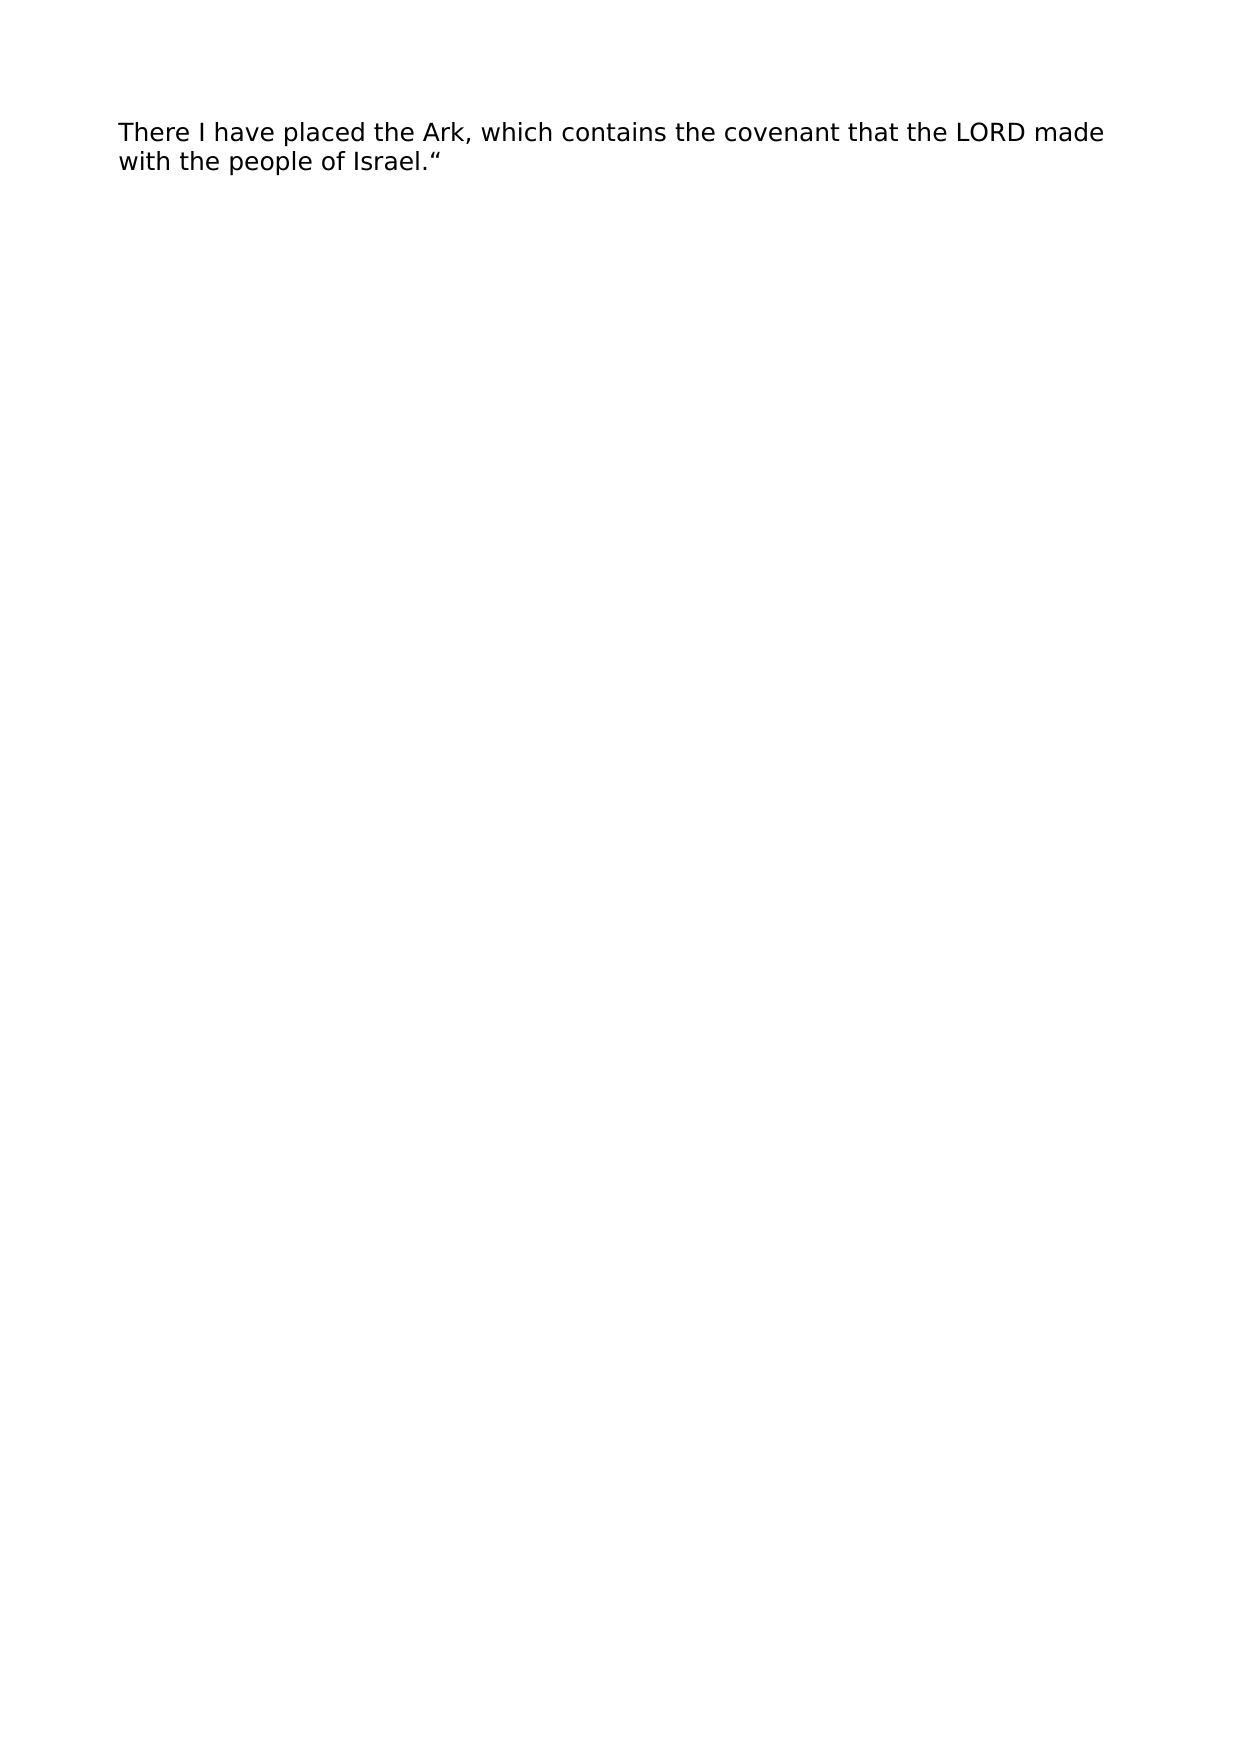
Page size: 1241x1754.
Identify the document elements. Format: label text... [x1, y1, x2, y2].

text There I have placed the Ark, which contains the covenant that the LORD made with the people of Israel.“ [118, 118, 1122, 176]
